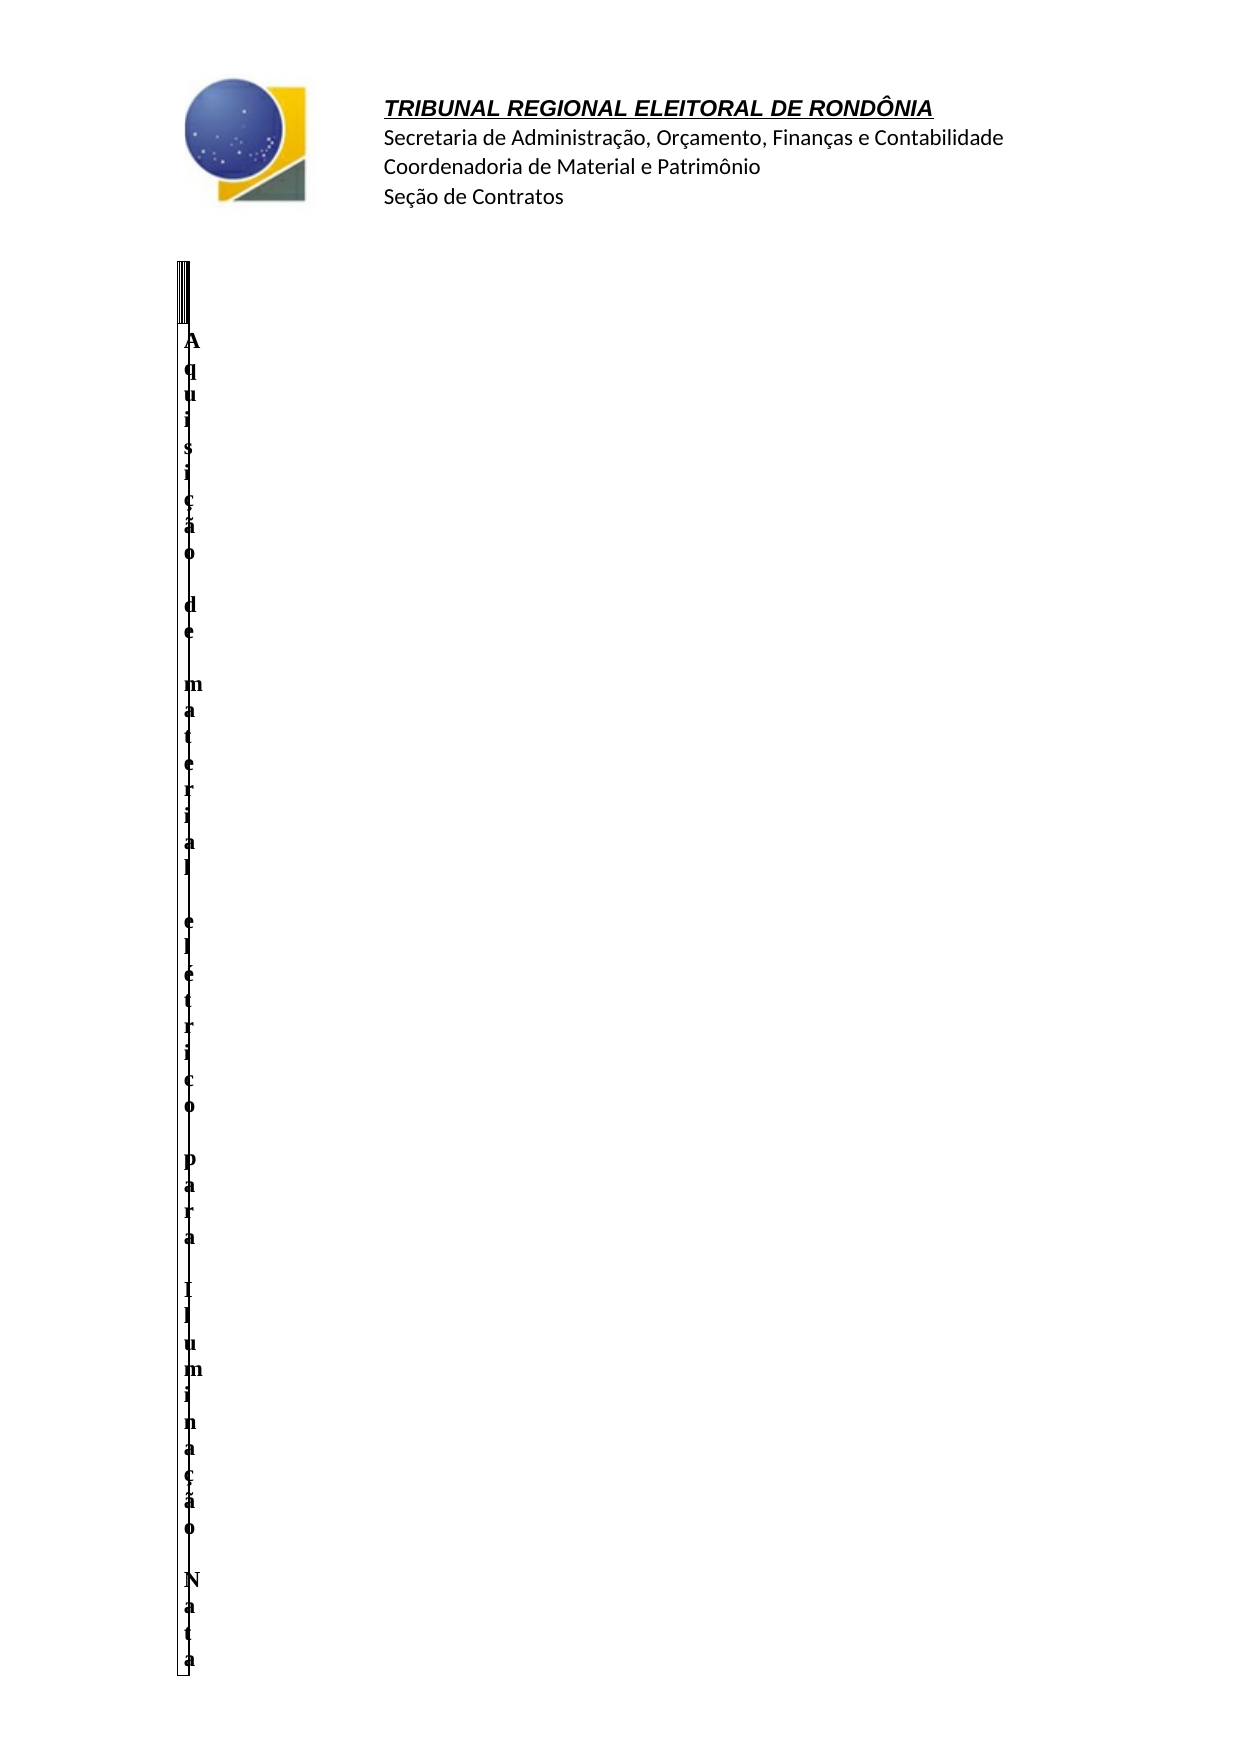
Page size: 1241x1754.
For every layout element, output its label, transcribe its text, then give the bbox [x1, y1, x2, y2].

table_header Grupo 1 Aquisição de material elétrico para Iluminação Natalina [178, 324, 188, 1674]
